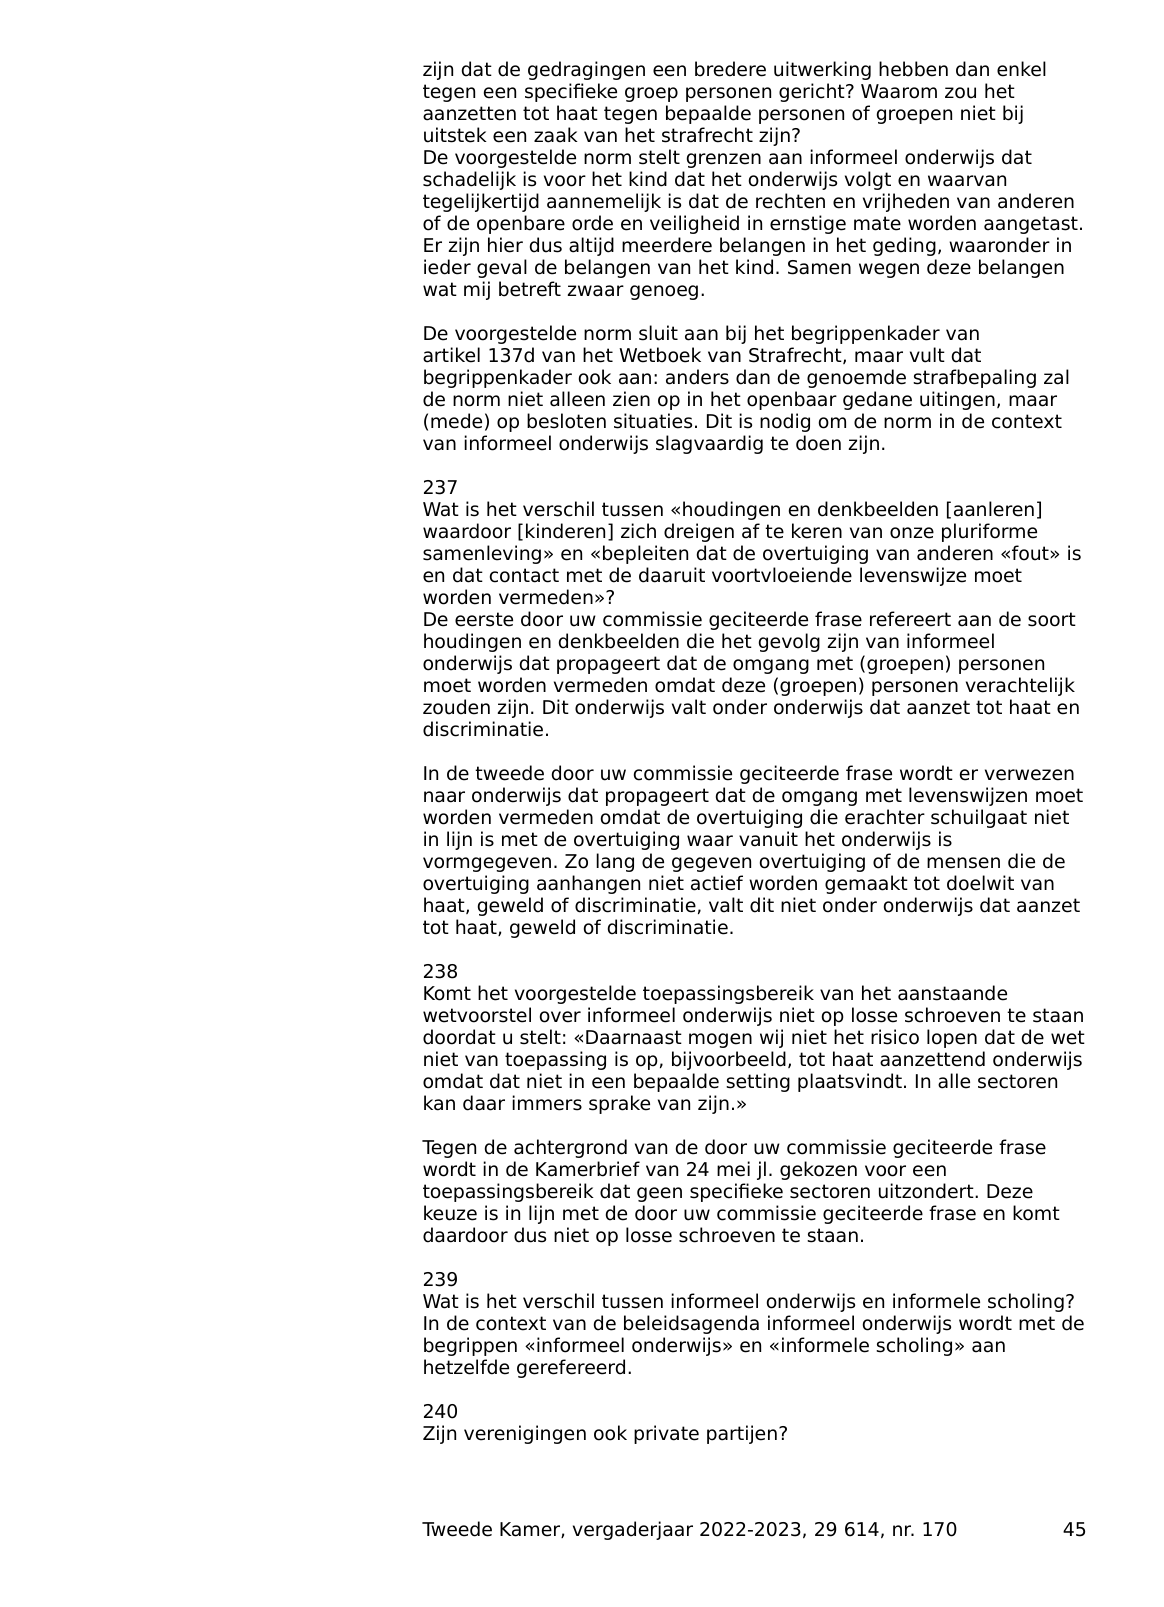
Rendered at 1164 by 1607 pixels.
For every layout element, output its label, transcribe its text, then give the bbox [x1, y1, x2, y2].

text Tegen de achtergrond van de door uw commissie geciteerde frase wordt in de Kamerbrief van 24 mei jl. gekozen voor een toepassingsbereik dat geen specifieke sectoren uitzondert. Deze keuze is in lijn met de door uw commissie geciteerde frase en komt daardoor dus niet op losse schroeven te staan. [422, 1137, 1087, 1247]
text Komt het voorgestelde toepassingsbereik van het aanstaande wetvoorstel over informeel onderwijs niet op losse schroeven te staan doordat u stelt: «Daarnaast mogen wij niet het risico lopen dat de wet niet van toepassing is op, bijvoorbeeld, tot haat aanzettend onderwijs omdat dat niet in een bepaalde setting plaatsvindt. In alle sectoren kan daar immers sprake van zijn.» [422, 983, 1087, 1115]
text Wat is het verschil tussen informeel onderwijs en informele scholing? [422, 1291, 1087, 1313]
text 237 [422, 477, 1087, 499]
text De eerste door uw commissie geciteerde frase refereert aan de soort houdingen en denkbeelden die het gevolg zijn van informeel onderwijs dat propageert dat de omgang met (groepen) personen moet worden vermeden omdat deze (groepen) personen verachtelijk zouden zijn. Dit onderwijs valt onder onderwijs dat aanzet tot haat en discriminatie. [422, 609, 1087, 741]
text Wat is het verschil tussen «houdingen en denkbeelden [aanleren] waardoor [kinderen] zich dreigen af te keren van onze pluriforme samenleving» en «bepleiten dat de overtuiging van anderen «fout» is en dat contact met de daaruit voortvloeiende levenswijze moet worden vermeden»? [422, 499, 1087, 609]
text In de context van de beleidsagenda informeel onderwijs wordt met de begrippen «informeel onderwijs» en «informele scholing» aan hetzelfde gerefereerd. [422, 1313, 1087, 1379]
text De voorgestelde norm stelt grenzen aan informeel onderwijs dat schadelijk is voor het kind dat het onderwijs volgt en waarvan tegelijkertijd aannemelijk is dat de rechten en vrijheden van anderen of de openbare orde en veiligheid in ernstige mate worden aangetast. Er zijn hier dus altijd meerdere belangen in het geding, waaronder in ieder geval de belangen van het kind. Samen wegen deze belangen wat mij betreft zwaar genoeg. [422, 147, 1087, 301]
text 240 [422, 1401, 1087, 1423]
text In de tweede door uw commissie geciteerde frase wordt er verwezen naar onderwijs dat propageert dat de omgang met levenswijzen moet worden vermeden omdat de overtuiging die erachter schuilgaat niet in lijn is met de overtuiging waar vanuit het onderwijs is vormgegeven. Zo lang de gegeven overtuiging of de mensen die de overtuiging aanhangen niet actief worden gemaakt tot doelwit van haat, geweld of discriminatie, valt dit niet onder onderwijs dat aanzet tot haat, geweld of discriminatie. [422, 763, 1087, 939]
text Zijn verenigingen ook private partijen? [422, 1423, 1087, 1445]
text zijn dat de gedragingen een bredere uitwerking hebben dan enkel tegen een specifieke groep personen gericht? Waarom zou het aanzetten tot haat tegen bepaalde personen of groepen niet bij uitstek een zaak van het strafrecht zijn? [422, 59, 1087, 147]
text De voorgestelde norm sluit aan bij het begrippenkader van artikel 137d van het Wetboek van Strafrecht, maar vult dat begrippenkader ook aan: anders dan de genoemde strafbepaling zal de norm niet alleen zien op in het openbaar gedane uitingen, maar (mede) op besloten situaties. Dit is nodig om de norm in de context van informeel onderwijs slagvaardig te doen zijn. [422, 323, 1087, 455]
text 239 [422, 1269, 1087, 1291]
text 238 [422, 961, 1087, 983]
